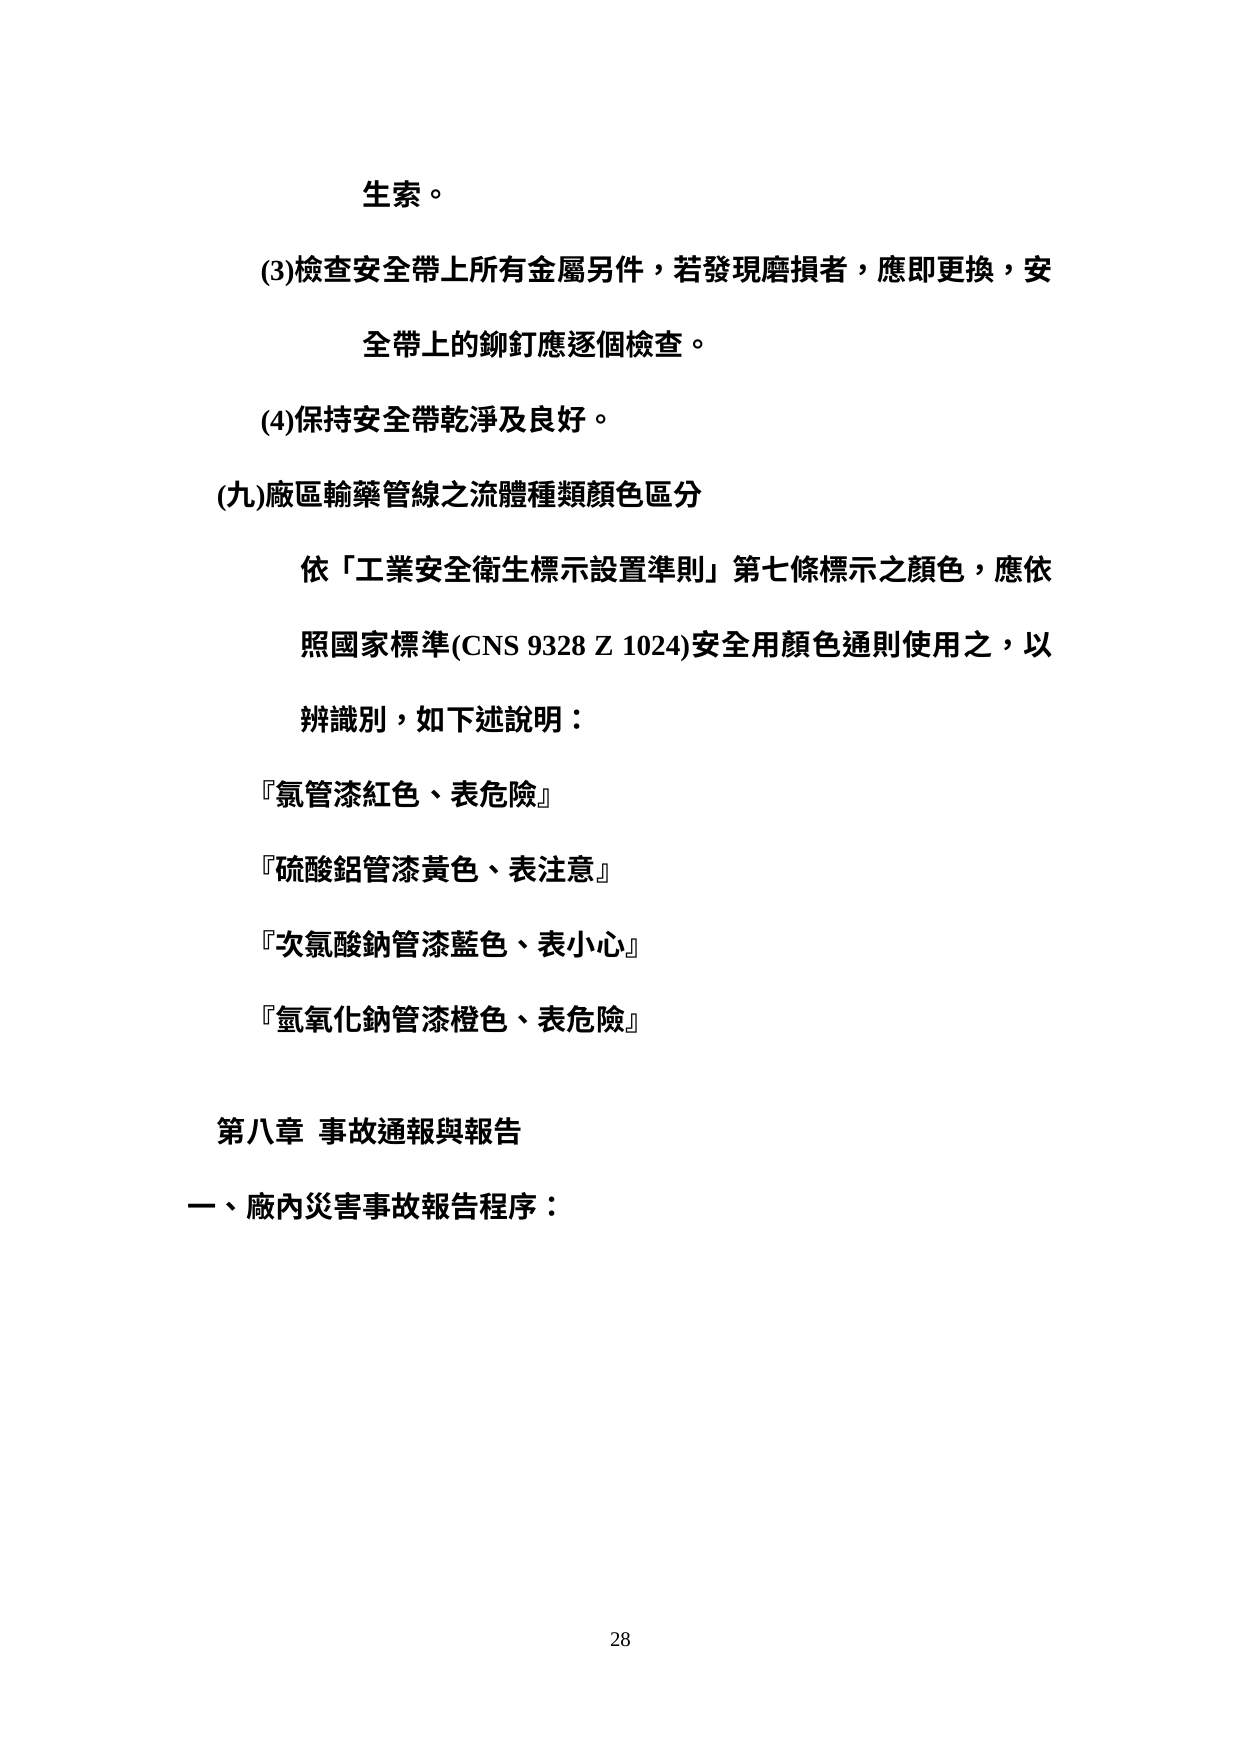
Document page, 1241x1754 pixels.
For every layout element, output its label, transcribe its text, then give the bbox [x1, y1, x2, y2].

text (4)保持安全帶乾淨及良好。 [187, 380, 1053, 455]
text 生索。 [187, 155, 1053, 230]
text 第八章 事故通報與報告 [187, 1093, 1053, 1168]
text 依「工業安全衛生標示設置準則」第七條標示之顏色，應依照國家標準(CNS 9328 Z 1024)安全用顏色通則使用之，以辨識別，如下述說明： [300, 530, 1053, 755]
text 一、廠內災害事故報告程序： [187, 1168, 1053, 1243]
text 『氫氧化鈉管漆橙色、表危險』 [187, 980, 1053, 1055]
text (九)廠區輸藥管線之流體種類顏色區分 [187, 455, 1053, 530]
text 『硫酸鋁管漆黃色、表注意』 [187, 830, 1053, 905]
text 『次氯酸鈉管漆藍色、表小心』 [187, 905, 1053, 980]
text (3)檢查安全帶上所有金屬另件，若發現磨損者，應即更換，安全帶上的鉚釘應逐個檢查。 [187, 230, 1053, 380]
text 『氯管漆紅色、表危險』 [187, 755, 1053, 830]
